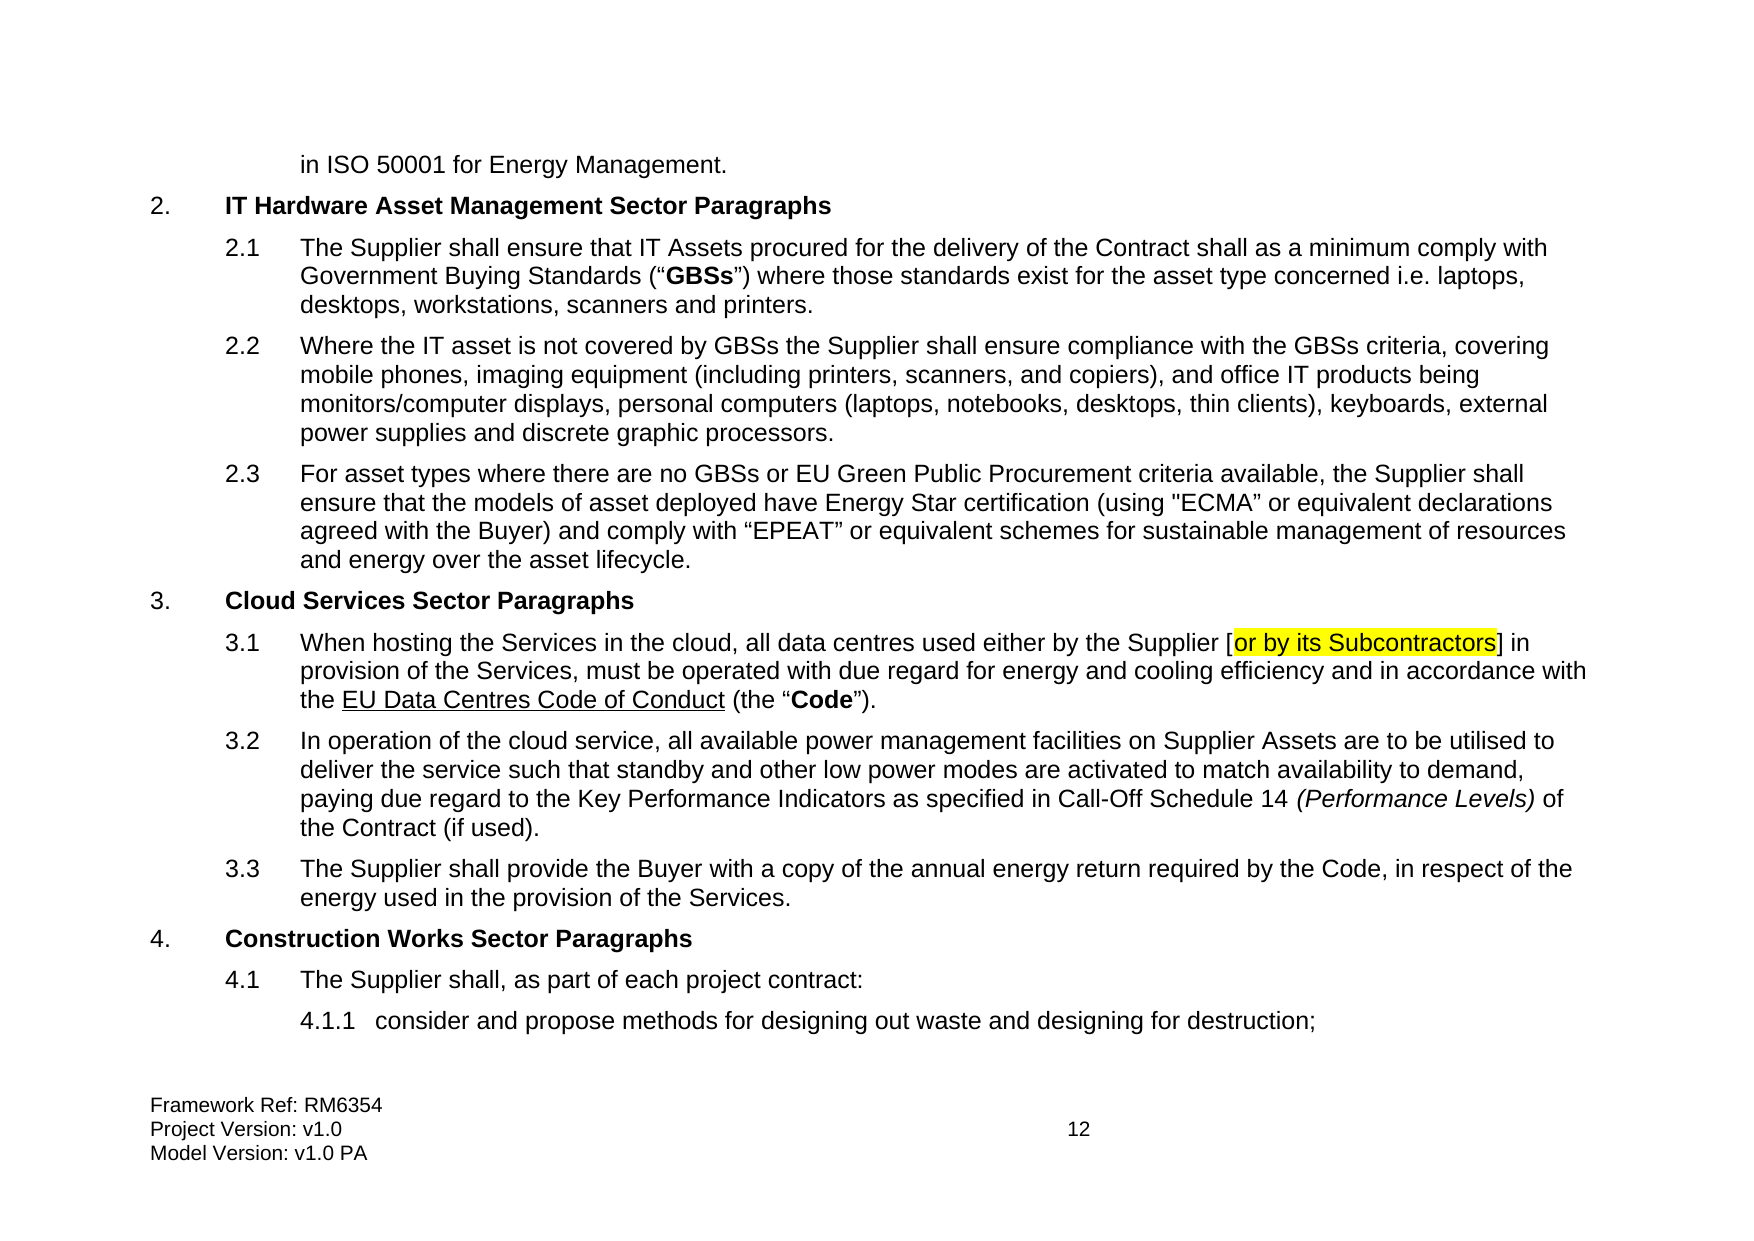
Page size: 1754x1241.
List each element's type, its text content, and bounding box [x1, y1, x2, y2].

list IT Hardware Asset Management Sector Paragraphs [150, 191, 1604, 220]
list Cloud Services Sector Paragraphs [150, 586, 1604, 615]
list For asset types where there are no GBSs or EU Green Public Procurement criteria available, the Supplier shall ensure that the models of asset deployed have Energy Star certification (using "ECMA” or equivalent declarations agreed with the Buyer) and comply with “EPEAT” or equivalent schemes for sustainable management of resources and energy over the asset lifecycle. [225, 459, 1604, 574]
list The Supplier shall provide the Buyer with a copy of the annual energy return required by the Code, in respect of the energy used in the provision of the Services. [225, 854, 1604, 911]
list in ISO 50001 for Energy Management. [225, 150, 1604, 179]
list The Supplier shall ensure that IT Assets procured for the delivery of the Contract shall as a minimum comply with Government Buying Standards (“GBSs”) where those standards exist for the asset type concerned i.e. laptops, desktops, workstations, scanners and printers. [225, 232, 1604, 319]
list Construction Works Sector Paragraphs [150, 924, 1604, 952]
list Where the IT asset is not covered by GBSs the Supplier shall ensure compliance with the GBSs criteria, covering mobile phones, imaging equipment (including printers, scanners, and copiers), and office IT products being monitors/computer displays, personal computers (laptops, notebooks, desktops, thin clients), keyboards, external power supplies and discrete graphic processors. [225, 331, 1604, 446]
list In operation of the cloud service, all available power management facilities on Supplier Assets are to be utilised to deliver the service such that standby and other low power modes are activated to match availability to demand, paying due regard to the Key Performance Indicators as specified in Call-Off Schedule 14 (Performance Levels) of the Contract (if used). [225, 726, 1604, 841]
list consider and propose methods for designing out waste and designing for destruction; [300, 1006, 1604, 1035]
list The Supplier shall, as part of each project contract: [225, 965, 1604, 994]
list When hosting the Services in the cloud, all data centres used either by the Supplier [or by its Subcontractors] in provision of the Services, must be operated with due regard for energy and cooling efficiency and in accordance with the EU Data Centres Code of Conduct (the “Code”). [225, 627, 1604, 714]
